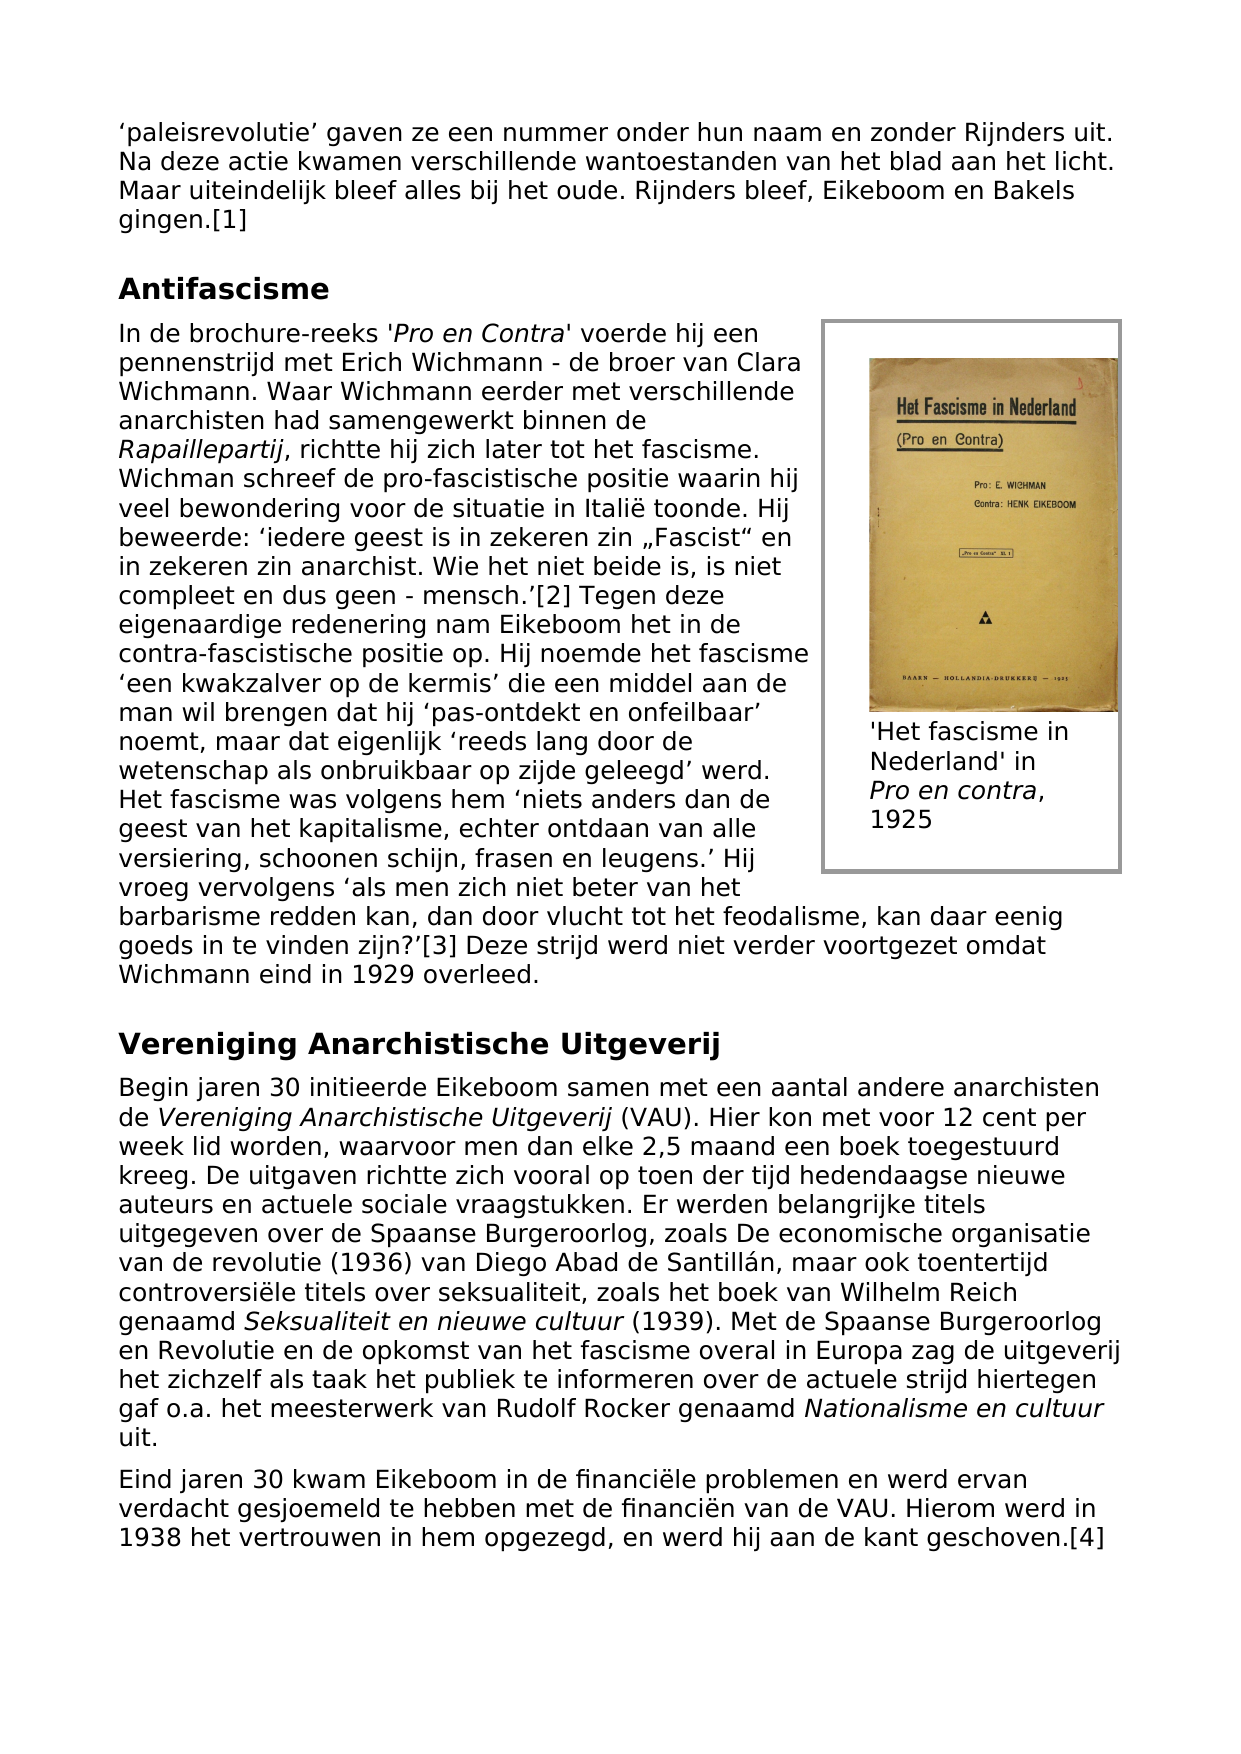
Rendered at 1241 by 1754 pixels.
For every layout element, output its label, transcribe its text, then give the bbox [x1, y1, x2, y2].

text ‘paleisrevolutie’ gaven ze een nummer onder hun naam en zonder Rijnders uit. Na deze actie kwamen verschillende wantoestanden van het blad aan het licht. Maar uiteindelijk bleef alles bij het oude. Rijnders bleef, Eikeboom en Bakels gingen.[1] [118, 118, 1122, 235]
table_header 'Het fascisme in Nederland' in Pro en contra, 1925 [834, 323, 1118, 869]
subtitle Vereniging Anarchistische Uitgeverij [118, 1027, 1122, 1061]
text Begin jaren 30 initieerde Eikeboom samen met een aantal andere anarchisten de Vereniging Anarchistische Uitgeverij (VAU). Hier kon met voor 12 cent per week lid worden, waarvoor men dan elke 2,5 maand een boek toegestuurd kreeg. De uitgaven richtte zich vooral op toen der tijd hedendaagse nieuwe auteurs en actuele sociale vraagstukken. Er werden belangrijke titels uitgegeven over de Spaanse Burgeroorlog, zoals De economische organisatie van de revolutie (1936) van Diego Abad de Santillán, maar ook toentertijd controversiële titels over seksualiteit, zoals het boek van Wilhelm Reich genaamd Seksualiteit en nieuwe cultuur (1939). Met de Spaanse Burgeroorlog en Revolutie en de opkomst van het fascisme overal in Europa zag de uitgeverij het zichzelf als taak het publiek te informeren over de actuele strijd hiertegen gaf o.a. het meesterwerk van Rudolf Rocker genaamd Nationalisme en cultuur uit. [118, 1073, 1122, 1453]
text In de brochure-reeks 'Pro en Contra' voerde hij een pennenstrijd met Erich Wichmann - de broer van Clara Wichmann. Waar Wichmann eerder met verschillende anarchisten had samengewerkt binnen de Rapaillepartij, richtte hij zich later tot het fascisme. Wichman schreef de pro-fascistische positie waarin hij veel bewondering voor de situatie in Italië toonde. Hij beweerde: ‘iedere geest is in zekeren zin „Fascist“ en in zekeren zin anarchist. Wie het niet beide is, is niet compleet en dus geen - mensch.’[2] Tegen deze eigenaardige redenering nam Eikeboom het in de contra-fascistische positie op. Hij noemde het fascisme ‘een kwakzalver op de kermis’ die een middel aan de man wil brengen dat hij ‘pas-ontdekt en onfeilbaar’ noemt, maar dat eigenlijk ‘reeds lang door de wetenschap als onbruikbaar op zijde geleegd’ werd. Het fascisme was volgens hem ‘niets anders dan de geest van het kapitalisme, echter ontdaan van alle versiering, schoonen schijn, frasen en leugens.’ Hij vroeg vervolgens ‘als men zich niet beter van het barbarisme redden kan, dan door vlucht tot het feodalisme, kan daar eenig goeds in te vinden zijn?’[3] Deze strijd werd niet verder voortgezet omdat Wichmann eind in 1929 overleed. [118, 319, 1122, 989]
text Eind jaren 30 kwam Eikeboom in de financiële problemen en werd ervan verdacht gesjoemeld te hebben met de financiën van de VAU. Hierom werd in 1938 het vertrouwen in hem opgezegd, en werd hij aan de kant geschoven.[4] [118, 1465, 1122, 1553]
subtitle Antifascisme [118, 272, 1122, 306]
picture [869, 358, 1118, 712]
